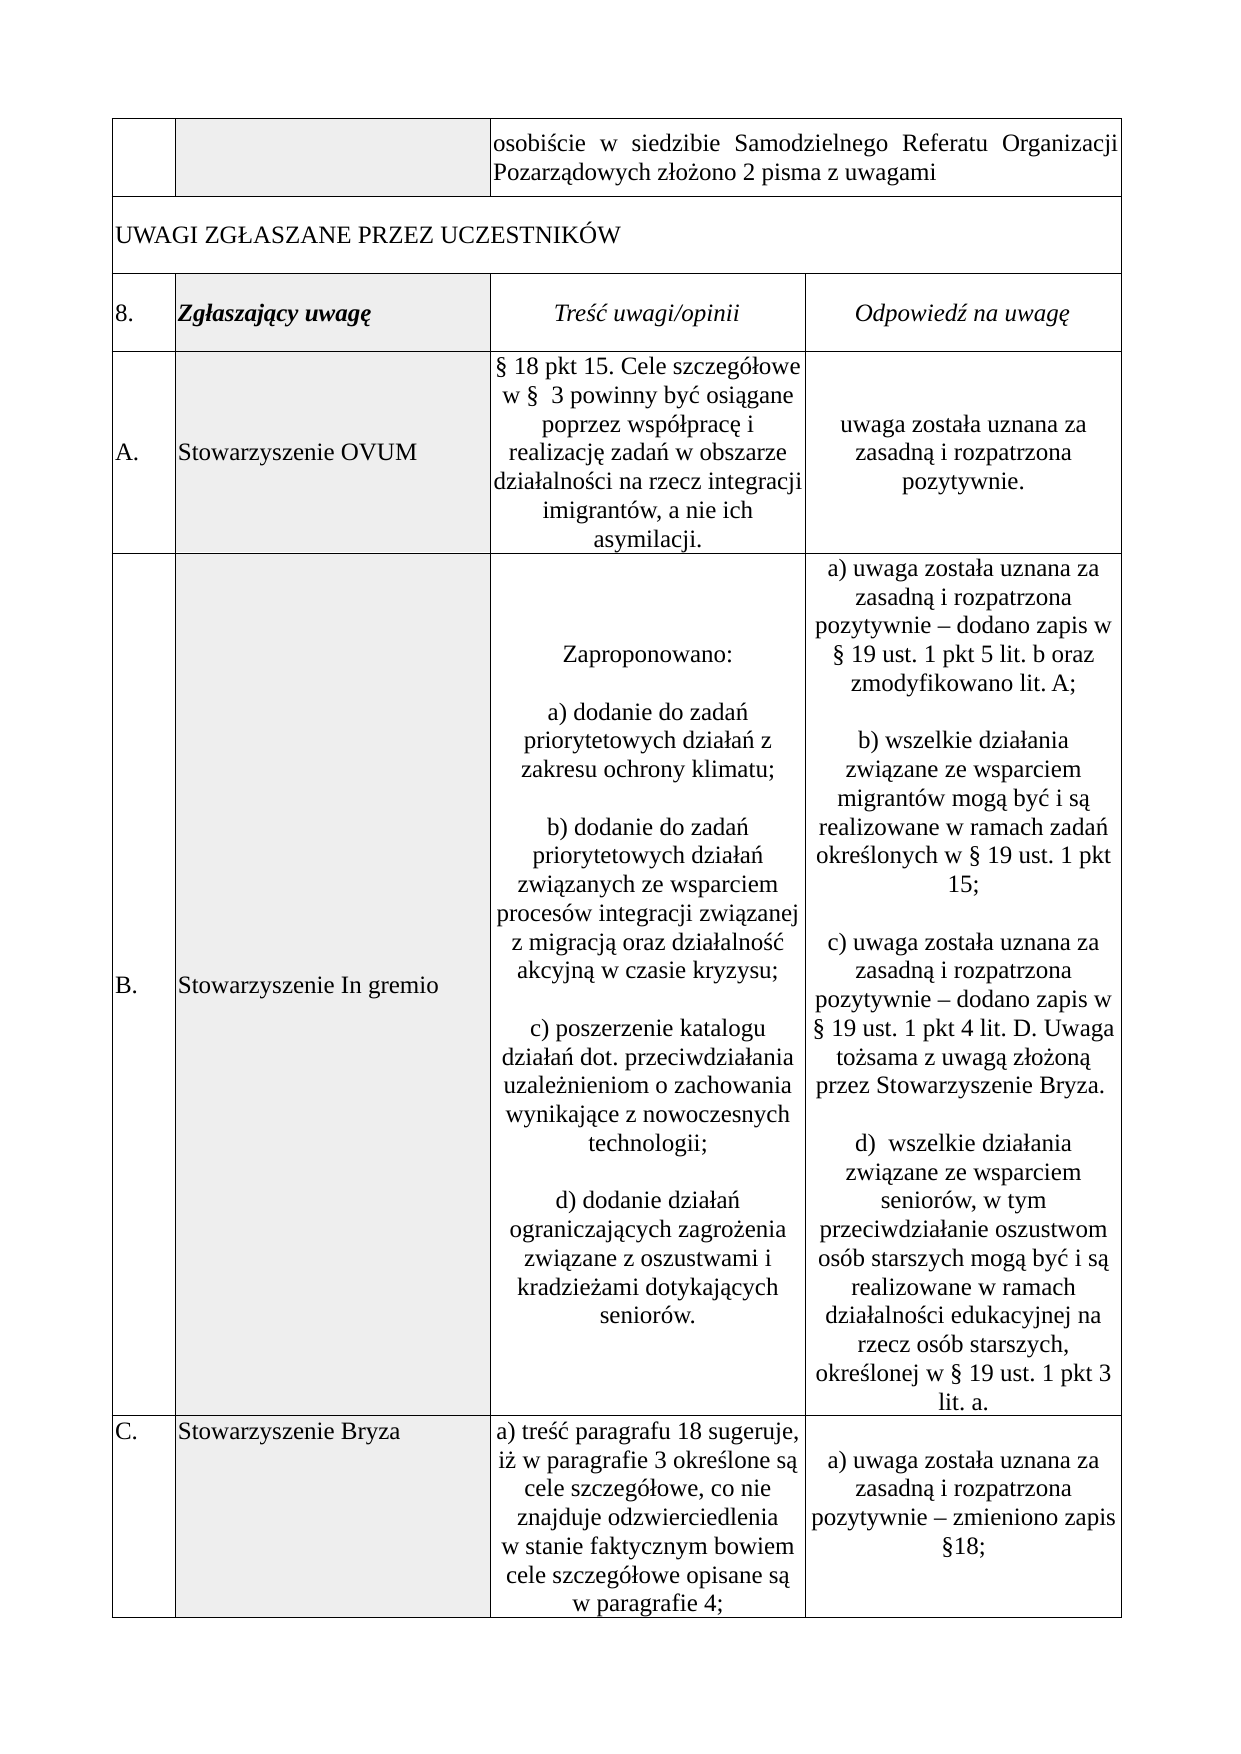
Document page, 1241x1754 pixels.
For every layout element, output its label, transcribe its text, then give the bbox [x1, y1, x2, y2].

table_cell § 18 pkt 15. Cele szczegółowe w § 3 powinny być osiągane poprzez współpracę i realizację zadań w obszarze działalności na rzecz integracji imigrantów, a nie ich asymilacji. [491, 352, 805, 552]
table_cell osobiście w siedzibie Samodzielnego Referatu Organizacji Pozarządowych złożono 2 pisma z uwagami [491, 119, 1121, 196]
table_cell Stowarzyszenie Bryza [176, 1416, 490, 1617]
table_cell [176, 119, 490, 196]
table_cell Stowarzyszenie In gremio [176, 554, 490, 1415]
table_cell Stowarzyszenie OVUM [176, 352, 490, 552]
table_cell a) uwaga została uznana za zasadną i rozpatrzona pozytywnie – dodano zapis w § 19 ust. 1 pkt 5 lit. b oraz zmodyfikowano lit. A; b) wszelkie działania związane ze wsparciem migrantów mogą być i są realizowane w ramach zadań określonych w § 19 ust. 1 pkt 15; c) uwaga została uznana za zasadną i rozpatrzona pozytywnie – dodano zapis w § 19 ust. 1 pkt 4 lit. D. Uwaga tożsama z uwagą złożoną przez Stowarzyszenie Bryza. d) wszelkie działania związane ze wsparciem seniorów, w tym przeciwdziałanie oszustwom osób starszych mogą być i są realizowane w ramach działalności edukacyjnej na rzecz osób starszych, określonej w § 19 ust. 1 pkt 3 lit. a. [806, 554, 1121, 1415]
table_cell C. [113, 1416, 175, 1617]
table_cell uwaga została uznana za zasadną i rozpatrzona pozytywnie. [806, 352, 1121, 552]
table_cell a) uwaga została uznana za zasadną i rozpatrzona pozytywnie – zmieniono zapis §18; [806, 1416, 1121, 1617]
table_cell [113, 119, 175, 196]
table_cell Odpowiedź na uwagę [806, 274, 1121, 351]
table_cell B. [113, 554, 175, 1415]
table_cell A. [113, 352, 175, 552]
table_cell UWAGI ZGŁASZANE PRZEZ UCZESTNIKÓW [113, 197, 1121, 273]
table_cell Zaproponowano: a) dodanie do zadań priorytetowych działań z zakresu ochrony klimatu; b) dodanie do zadań priorytetowych działań związanych ze wsparciem procesów integracji związanej z migracją oraz działalność akcyjną w czasie kryzysu; c) poszerzenie katalogu działań dot. przeciwdziałania uzależnieniom o zachowania wynikające z nowoczesnych technologii; d) dodanie działań ograniczających zagrożenia związane z oszustwami i kradzieżami dotykających seniorów. [491, 554, 805, 1415]
table_cell Treść uwagi/opinii [491, 274, 805, 351]
table_cell Zgłaszający uwagę [176, 274, 490, 351]
table_cell a) treść paragrafu 18 sugeruje, iż w paragrafie 3 określone są cele szczegółowe, co nie znajduje odzwierciedlenia w stanie faktycznym bowiem cele szczegółowe opisane są w paragrafie 4; [491, 1416, 805, 1617]
table_cell 8. [113, 274, 175, 351]
